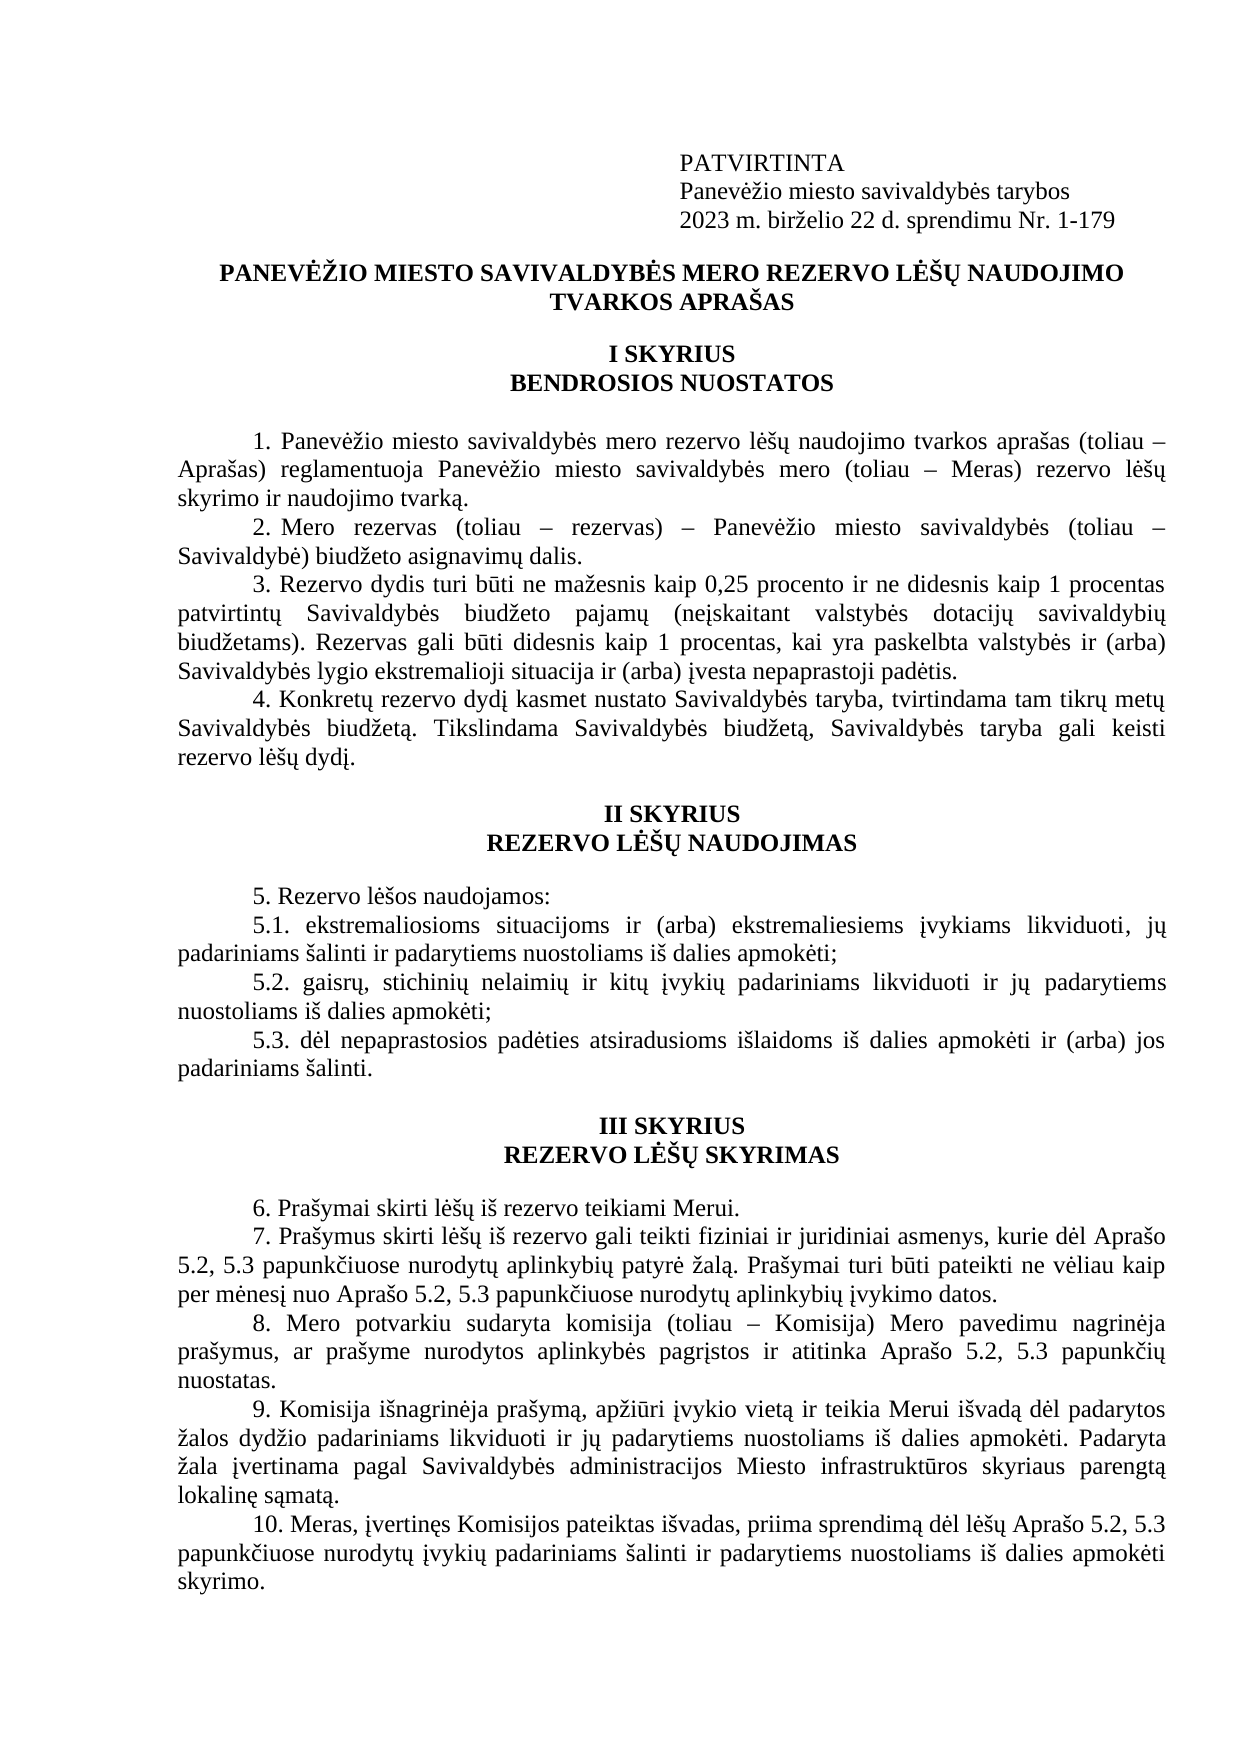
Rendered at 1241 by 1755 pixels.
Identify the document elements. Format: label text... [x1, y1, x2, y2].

text II SKYRIUS [177, 799, 1166, 828]
text III SKYRIUS [177, 1111, 1166, 1140]
text 5. Rezervo lėšos naudojamos: [177, 881, 1166, 910]
text BENDROSIOS NUOSTATOS [177, 368, 1166, 397]
text 6. Prašymai skirti lėšų iš rezervo teikiami Merui. [177, 1193, 1166, 1221]
text 8. Mero potvarkiu sudaryta komisija (toliau – Komisija) Mero pavedimu nagrinėja prašymus, ar prašyme nurodytos aplinkybės pagrįstos ir atitinka Aprašo 5.2, 5.3 papunkčių nuostatas. [177, 1308, 1166, 1394]
text 9. Komisija išnagrinėja prašymą, apžiūri įvykio vietą ir teikia Merui išvadą dėl padarytos žalos dydžio padariniams likviduoti ir jų padarytiems nuostoliams iš dalies apmokėti. Padaryta žala įvertinama pagal Savivaldybės administracijos Miesto infrastruktūros skyriaus parengtą lokalinę sąmatą. [177, 1394, 1166, 1509]
text 7. Prašymus skirti lėšų iš rezervo gali teikti fiziniai ir juridiniai asmenys, kurie dėl Aprašo 5.2, 5.3 papunkčiuose nurodytų aplinkybių patyrė žalą. Prašymai turi būti pateikti ne vėliau kaip per mėnesį nuo Aprašo 5.2, 5.3 papunkčiuose nurodytų aplinkybių įvykimo datos. [177, 1221, 1166, 1308]
text REZERVO LĖŠŲ SKYRIMAS [177, 1140, 1166, 1168]
text PATVIRTINTA [177, 148, 1166, 176]
text 1. Panevėžio miesto savivaldybės mero rezervo lėšų naudojimo tvarkos aprašas (toliau –Aprašas) reglamentuoja Panevėžio miesto savivaldybės mero (toliau – Meras) rezervo lėšų skyrimo ir naudojimo tvarką. [177, 426, 1166, 512]
text 5.3. dėl nepaprastosios padėties atsiradusioms išlaidoms iš dalies apmokėti ir (arba) jos padariniams šalinti. [177, 1025, 1166, 1082]
text 4. Konkretų rezervo dydį kasmet nustato Savivaldybės taryba, tvirtindama tam tikrų metų Savivaldybės biudžetą. Tikslindama Savivaldybės biudžetą, Savivaldybės taryba gali keisti rezervo lėšų dydį. [177, 684, 1166, 771]
text 5.2. gaisrų, stichinių nelaimių ir kitų įvykių padariniams likviduoti ir jų padarytiems nuostoliams iš dalies apmokėti; [177, 967, 1166, 1025]
text I SKYRIUS [177, 339, 1166, 368]
text PANEVĖŽIO MIESTO SAVIVALDYBĖS MERO REZERVO LĖŠŲ NAUDOJIMO TVARKOS APRAŠAS [177, 258, 1166, 315]
text 5.1. ekstremaliosioms situacijoms ir (arba) ekstremaliesiems įvykiams likviduoti, jų padariniams šalinti ir padarytiems nuostoliams iš dalies apmokėti; [177, 910, 1166, 967]
text 2. Mero rezervas (toliau – rezervas) – Panevėžio miesto savivaldybės (toliau – Savivaldybė) biudžeto asignavimų dalis. [177, 512, 1166, 569]
text 3. Rezervo dydis turi būti ne mažesnis kaip 0,25 procento ir ne didesnis kaip 1 procentas patvirtintų Savivaldybės biudžeto pajamų (neįskaitant valstybės dotacijų savivaldybių biudžetams). Rezervas gali būti didesnis kaip 1 procentas, kai yra paskelbta valstybės ir (arba) Savivaldybės lygio ekstremalioji situacija ir (arba) įvesta nepaprastoji padėtis. [177, 569, 1166, 684]
text REZERVO LĖŠŲ NAUDOJIMAS [177, 828, 1166, 857]
text 10. Meras, įvertinęs Komisijos pateiktas išvadas, priima sprendimą dėl lėšų Aprašo 5.2, 5.3 papunkčiuose nurodytų įvykių padariniams šalinti ir padarytiems nuostoliams iš dalies apmokėti skyrimo. [177, 1509, 1166, 1595]
text 2023 m. birželio 22 d. sprendimu Nr. 1-179 [177, 205, 1166, 234]
text Panevėžio miesto savivaldybės tarybos [177, 176, 1166, 205]
